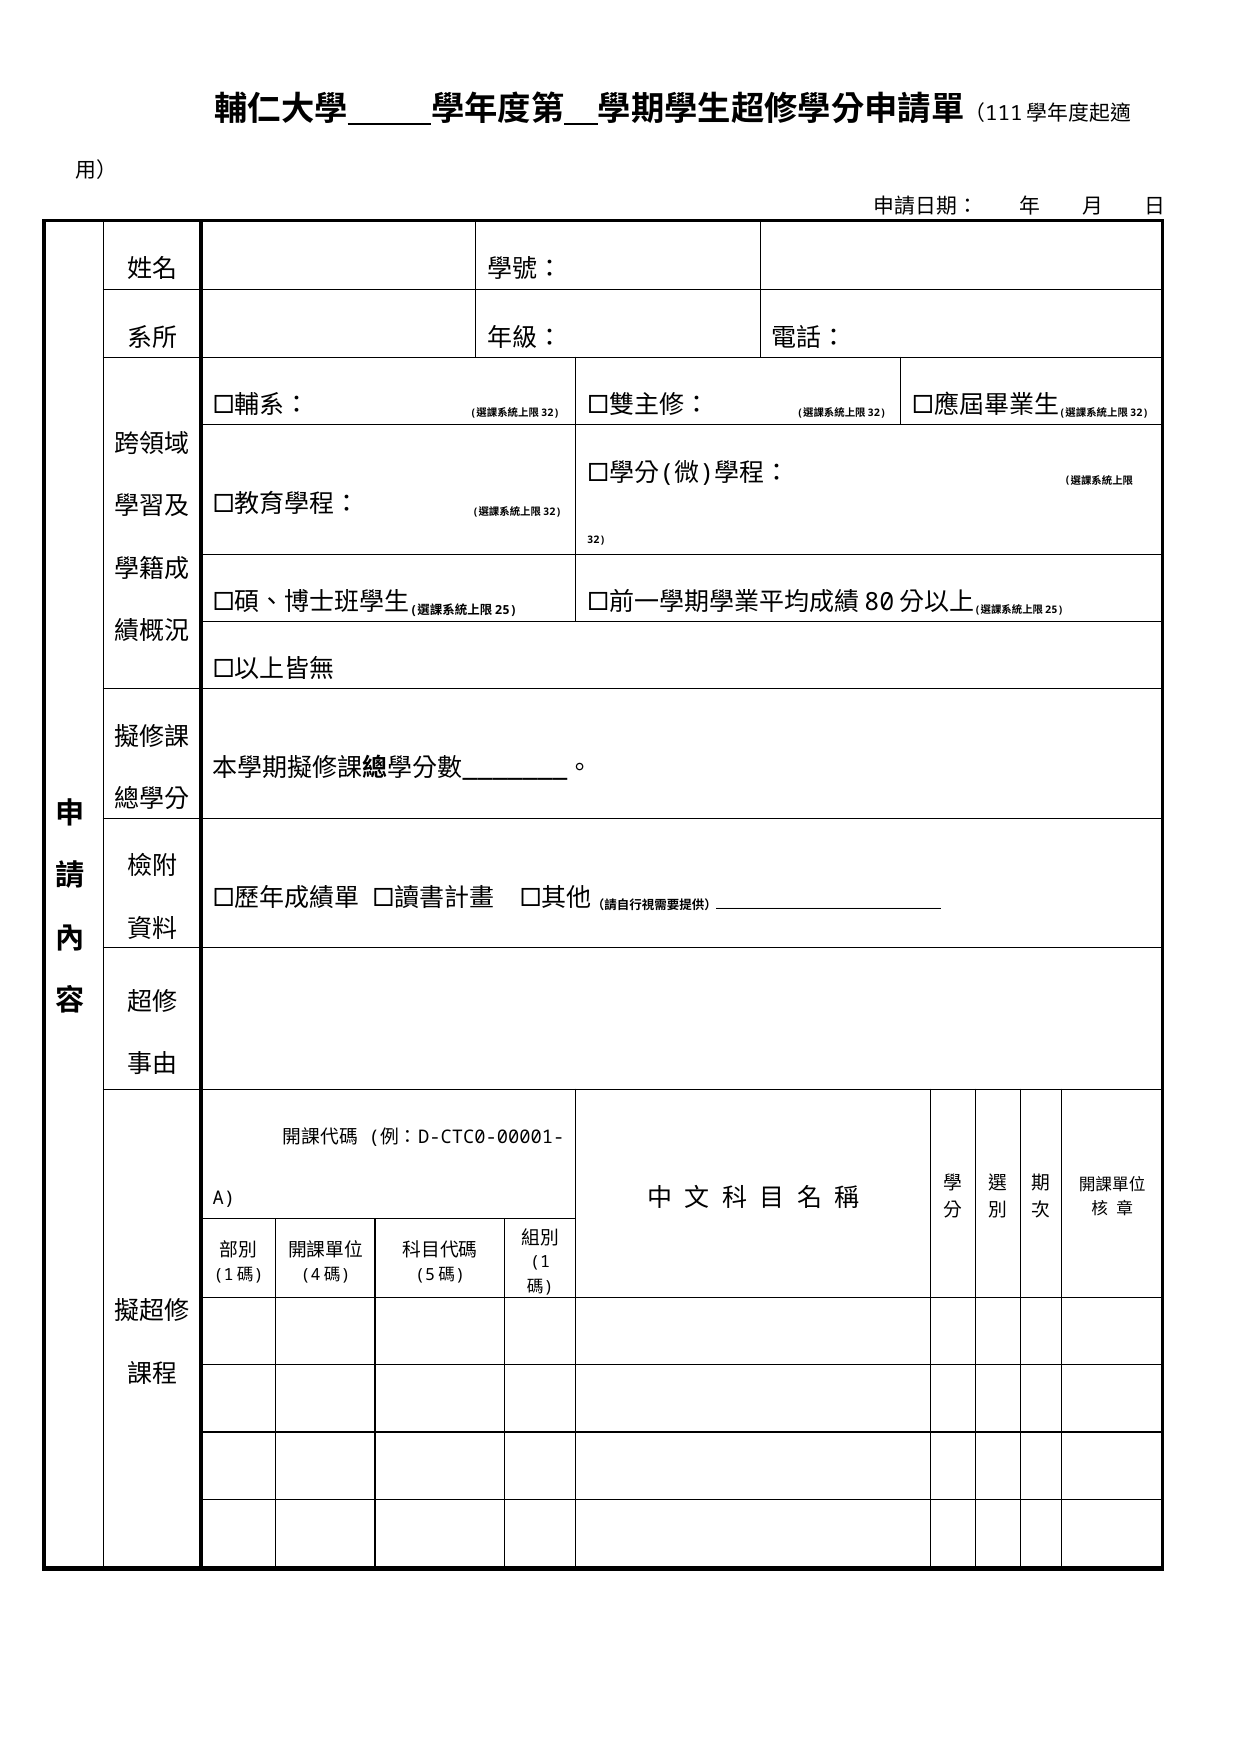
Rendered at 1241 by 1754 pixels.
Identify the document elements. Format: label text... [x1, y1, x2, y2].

table_cell 期次 [1021, 1090, 1061, 1297]
table_cell [576, 1500, 930, 1566]
table_cell [203, 290, 475, 357]
table_cell 碩、博士班學生(選課系統上限25) [203, 555, 575, 621]
table_cell [505, 1500, 575, 1566]
table_cell 跨領域學習及學籍成績概況 [104, 358, 199, 688]
table_cell [1021, 1500, 1061, 1566]
table_cell 前一學期學業平均成績80分以上(選課系統上限25) [576, 555, 1161, 621]
table_cell [203, 948, 1161, 1088]
table_cell [203, 1433, 275, 1499]
table_cell [376, 1298, 504, 1364]
table_cell [576, 1433, 930, 1499]
table_header [203, 222, 475, 289]
table_header 學號： [476, 222, 760, 289]
table_cell 開課單位 核 章 [1062, 1090, 1161, 1297]
table_cell [203, 1365, 275, 1431]
table_cell [976, 1298, 1020, 1364]
table_cell 學分 [931, 1090, 975, 1297]
table_cell 本學期擬修課總學分數_______。 [203, 689, 1161, 817]
table_cell 組別 (1碼) [505, 1219, 575, 1297]
table_cell [1062, 1433, 1161, 1499]
table_cell 檢附 資料 [104, 819, 199, 947]
table_cell [1062, 1500, 1161, 1566]
table_cell [276, 1365, 374, 1431]
table_cell 超修 事由 [104, 948, 199, 1088]
table_cell [1021, 1365, 1061, 1431]
table_cell [576, 1365, 930, 1431]
table_cell 開課代碼 (例：D-CTC0-00001-A) [203, 1090, 575, 1218]
table_cell 以上皆無 [203, 622, 1161, 688]
table_cell [376, 1365, 504, 1431]
table_cell [276, 1298, 374, 1364]
table_cell 部別 (1碼) [203, 1219, 275, 1297]
table_cell 歷年成績單 讀書計畫 其他（請自行視需要提供）＿＿＿＿＿＿＿＿＿ [203, 819, 1161, 947]
table_cell 擬修課總學分 [104, 689, 199, 817]
table_cell [505, 1298, 575, 1364]
table_cell [376, 1433, 504, 1499]
text 輔仁大學 學年度第 學期學生超修學分申請單（111學年度起適用） [75, 64, 1165, 189]
text 申請日期： 年 月 日 [75, 189, 1165, 219]
table_cell [276, 1433, 374, 1499]
table_cell [931, 1433, 975, 1499]
table_cell [1021, 1433, 1061, 1499]
table_cell 中 文 科 目 名 稱 [576, 1090, 930, 1297]
table_cell 科目代碼 (5碼) [376, 1219, 504, 1297]
table_cell [976, 1433, 1020, 1499]
table_cell [931, 1365, 975, 1431]
table_cell [505, 1365, 575, 1431]
table_cell 年級： [476, 290, 760, 357]
table_cell 選別 [976, 1090, 1020, 1297]
table_cell [976, 1500, 1020, 1566]
table_cell [1021, 1298, 1061, 1364]
table_cell 雙主修： (選課系統上限32) [576, 358, 900, 424]
table_cell 學分(微)學程： (選課系統上限32) [576, 425, 1161, 553]
table_cell [576, 1298, 930, 1364]
table_cell [505, 1433, 575, 1499]
table_cell 應屆畢業生(選課系統上限32) [901, 358, 1161, 424]
table_cell 輔系： (選課系統上限32) [203, 358, 575, 424]
table_cell [203, 1500, 275, 1566]
table_cell [276, 1500, 374, 1566]
table_cell [976, 1365, 1020, 1431]
table_cell 開課單位(4碼) [276, 1219, 374, 1297]
table_cell [1062, 1365, 1161, 1431]
table_cell 電話： [761, 290, 1161, 357]
table_cell 擬超修課程 [104, 1090, 199, 1566]
table_cell [376, 1500, 504, 1566]
table_header 姓名 [104, 222, 199, 289]
table_cell [1062, 1298, 1161, 1364]
table_cell [931, 1298, 975, 1364]
table_cell [203, 1298, 275, 1364]
table_header 申 請 內 容 [46, 222, 103, 1566]
table_cell [931, 1500, 975, 1566]
table_cell 系所 [104, 290, 199, 357]
table_header [761, 222, 1161, 289]
table_cell 教育學程： (選課系統上限32) [203, 425, 575, 553]
